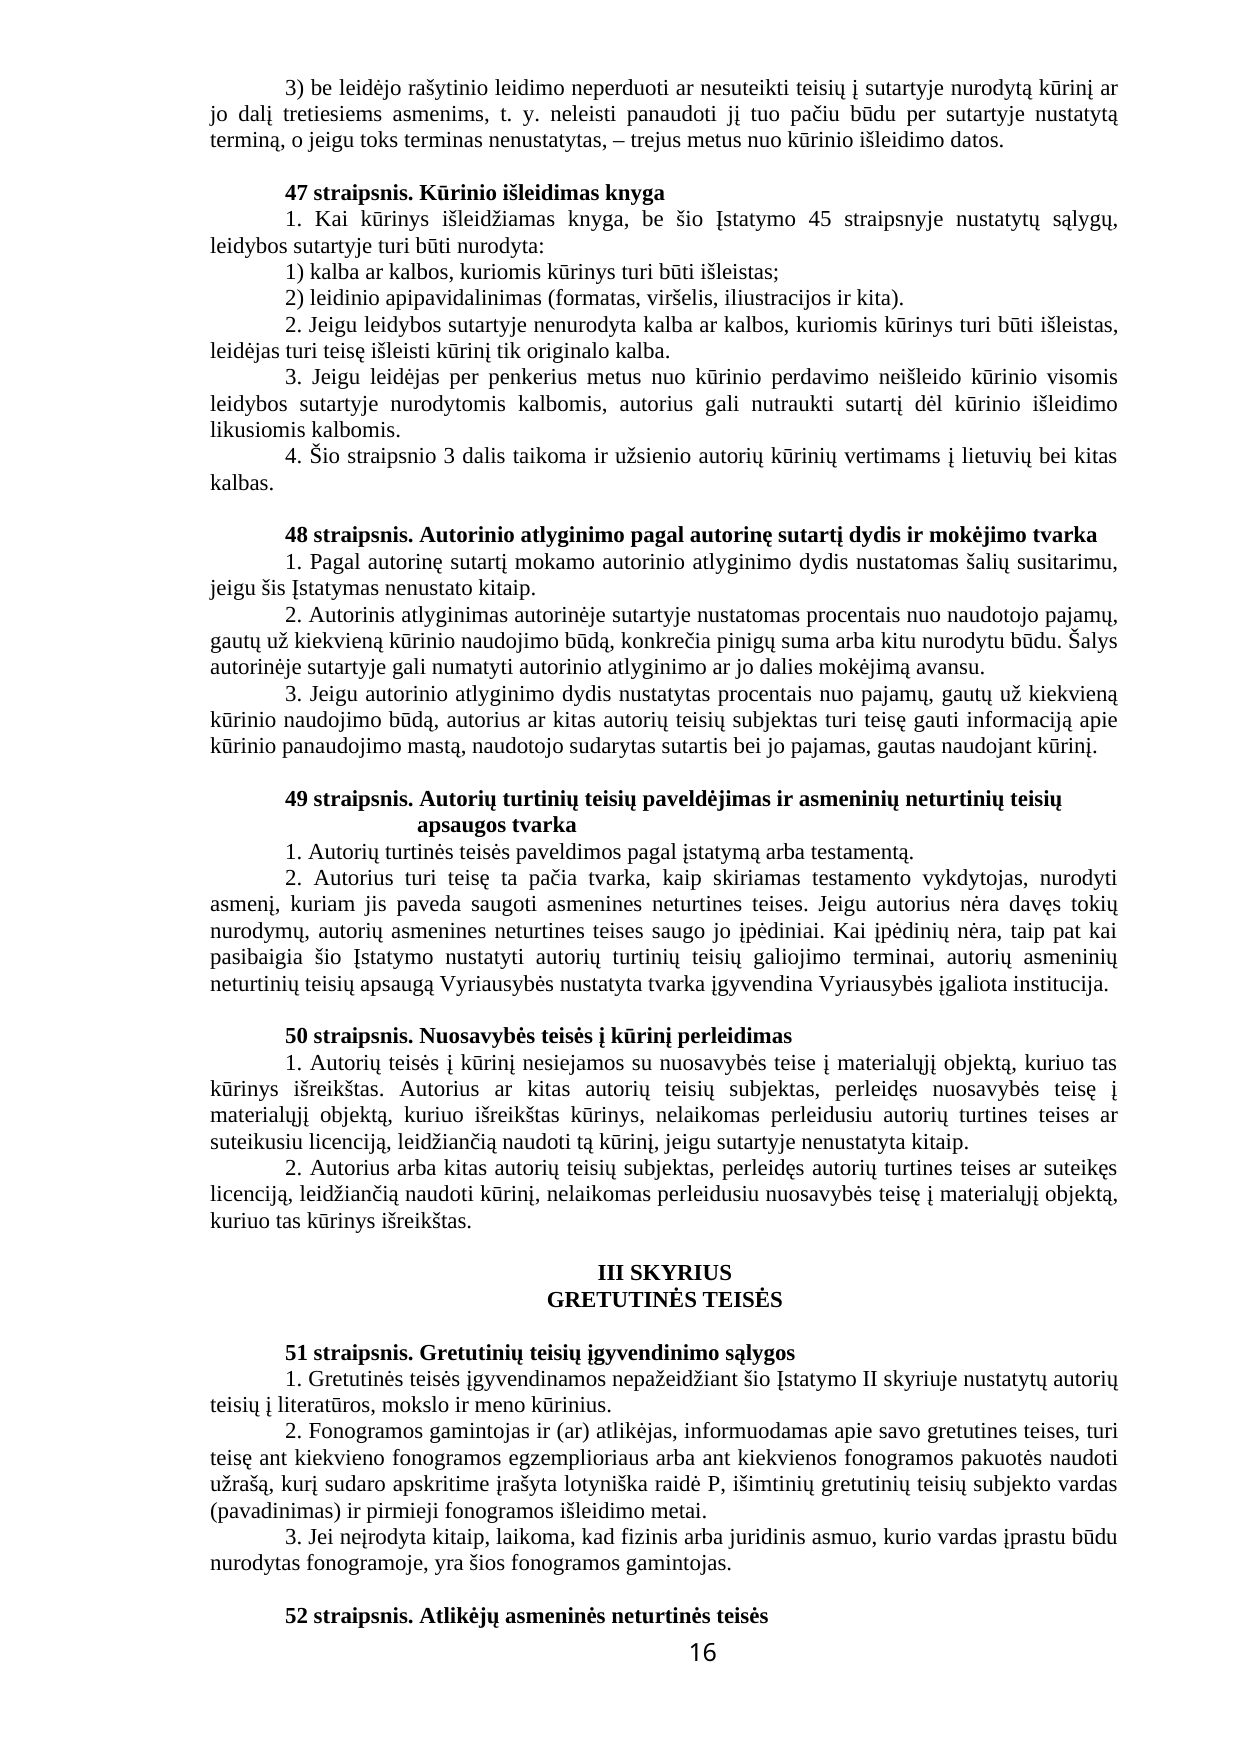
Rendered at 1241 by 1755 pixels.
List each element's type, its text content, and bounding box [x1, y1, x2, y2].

text 2. Autorius turi teisę ta pačia tvarka, kaip skiriamas testamento vykdytojas, nurodyti asmenį, kuriam jis paveda saugoti asmenines neturtines teises. Jeigu autorius nėra davęs tokių nurodymų, autorių asmenines neturtines teises saugo jo įpėdiniai. Kai įpėdinių nėra, taip pat kai pasibaigia šio Įstatymo nustatyti autorių turtinių teisių galiojimo terminai, autorių asmeninių neturtinių teisių apsaugą Vyriausybės nustatyta tvarka įgyvendina Vyriausybės įgaliota institucija. [210, 864, 1119, 996]
text 52 straipsnis. Atlikėjų asmeninės neturtinės teisės [210, 1602, 1119, 1628]
subtitle III SKYRIUS [210, 1259, 1119, 1286]
text 50 straipsnis. Nuosavybės teisės į kūrinį perleidimas [210, 1022, 1119, 1049]
text 49 straipsnis. Autorių turtinių teisių paveldėjimas ir asmeninių neturtinių teisių [285, 785, 1119, 811]
text 1. Pagal autorinę sutartį mokamo autorinio atlyginimo dydis nustatomas šalių susitarimu, jeigu šis Įstatymas nenustato kitaip. [210, 548, 1119, 601]
text 47 straipsnis. Kūrinio išleidimas knyga [210, 179, 1119, 205]
text 3. Jeigu autorinio atlyginimo dydis nustatytas procentais nuo pajamų, gautų už kiekvieną kūrinio naudojimo būdą, autorius ar kitas autorių teisių subjektas turi teisę gauti informaciją apie kūrinio panaudojimo mastą, naudotojo sudarytas sutartis bei jo pajamas, gautas naudojant kūrinį. [210, 680, 1119, 759]
text 3. Jeigu leidėjas per penkerius metus nuo kūrinio perdavimo neišleido kūrinio visomis leidybos sutartyje nurodytomis kalbomis, autorius gali nutraukti sutartį dėl kūrinio išleidimo likusiomis kalbomis. [210, 363, 1119, 442]
text 2. Jeigu leidybos sutartyje nenurodyta kalba ar kalbos, kuriomis kūrinys turi būti išleistas, leidėjas turi teisę išleisti kūrinį tik originalo kalba. [210, 311, 1119, 363]
text 51 straipsnis. Gretutinių teisių įgyvendinimo sąlygos [210, 1338, 1119, 1365]
text 2. Fonogramos gamintojas ir (ar) atlikėjas, informuodamas apie savo gretutines teises, turi teisę ant kiekvieno fonogramos egzemplioriaus arba ant kiekvienos fonogramos pakuotės naudoti užrašą, kurį sudaro apskritime įrašyta lotyniška raidė P, išimtinių gretutinių teisių subjekto vardas (pavadinimas) ir pirmieji fonogramos išleidimo metai. [210, 1418, 1119, 1523]
text 4. Šio straipsnio 3 dalis taikoma ir užsienio autorių kūrinių vertimams į lietuvių bei kitas kalbas. [210, 442, 1119, 495]
text apsaugos tvarka [417, 811, 1119, 838]
subtitle GRETUTINĖS TEISĖS [210, 1286, 1119, 1312]
text 48 straipsnis. Autorinio atlyginimo pagal autorinę sutartį dydis ir mokėjimo tvarka [285, 522, 1119, 548]
text 1. Autorių teisės į kūrinį nesiejamos su nuosavybės teise į materialųjį objektą, kuriuo tas kūrinys išreikštas. Autorius ar kitas autorių teisių subjektas, perleidęs nuosavybės teisę į materialųjį objektą, kuriuo išreikštas kūrinys, nelaikomas perleidusiu autorių turtines teises ar suteikusiu licenciją, leidžiančią naudoti tą kūrinį, jeigu sutartyje nenustatyta kitaip. [210, 1049, 1119, 1154]
text 1. Autorių turtinės teisės paveldimos pagal įstatymą arba testamentą. [210, 838, 1119, 864]
text 1) kalba ar kalbos, kuriomis kūrinys turi būti išleistas; [210, 258, 1119, 284]
text 2. Autorinis atlyginimas autorinėje sutartyje nustatomas procentais nuo naudotojo pajamų, gautų už kiekvieną kūrinio naudojimo būdą, konkrečia pinigų suma arba kitu nurodytu būdu. Šalys autorinėje sutartyje gali numatyti autorinio atlyginimo ar jo dalies mokėjimą avansu. [210, 601, 1119, 680]
text 1. Gretutinės teisės įgyvendinamos nepažeidžiant šio Įstatymo II skyriuje nustatytų autorių teisių į literatūros, mokslo ir meno kūrinius. [210, 1365, 1119, 1418]
text 3) be leidėjo rašytinio leidimo neperduoti ar nesuteikti teisių į sutartyje nurodytą kūrinį ar jo dalį tretiesiems asmenims, t. y. neleisti panaudoti jį tuo pačiu būdu per sutartyje nustatytą terminą, o jeigu toks terminas nenustatytas, – trejus metus nuo kūrinio išleidimo datos. [210, 73, 1119, 153]
text 2) leidinio apipavidalinimas (formatas, viršelis, iliustracijos ir kita). [210, 284, 1119, 311]
text 2. Autorius arba kitas autorių teisių subjektas, perleidęs autorių turtines teises ar suteikęs licenciją, leidžiančią naudoti kūrinį, nelaikomas perleidusiu nuosavybės teisę į materialųjį objektą, kuriuo tas kūrinys išreikštas. [210, 1154, 1119, 1233]
text 1. Kai kūrinys išleidžiamas knyga, be šio Įstatymo 45 straipsnyje nustatytų sąlygų, leidybos sutartyje turi būti nurodyta: [210, 205, 1119, 258]
text 3. Jei neįrodyta kitaip, laikoma, kad fizinis arba juridinis asmuo, kurio vardas įprastu būdu nurodytas fonogramoje, yra šios fonogramos gamintojas. [210, 1523, 1119, 1576]
